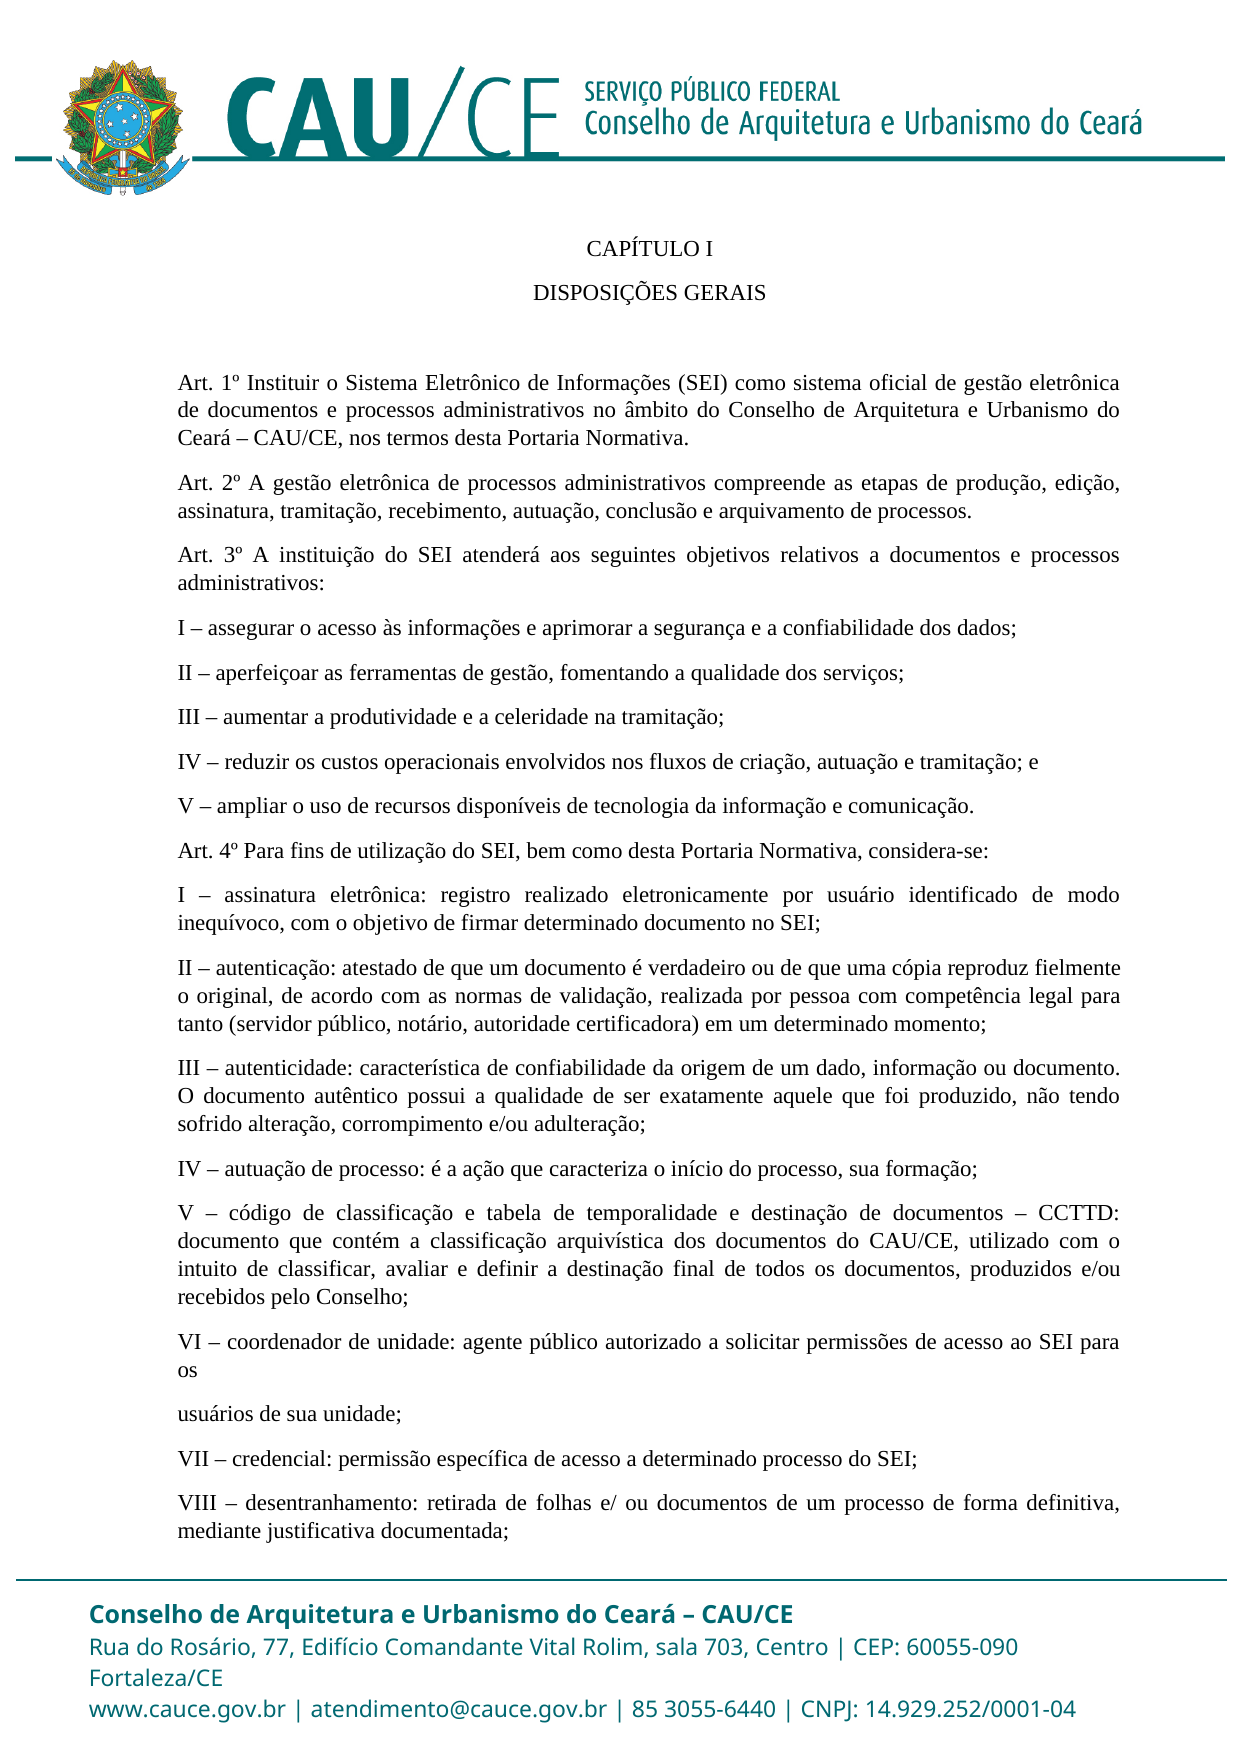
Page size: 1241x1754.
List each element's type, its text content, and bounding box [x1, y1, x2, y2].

text II – aperfeiçoar as ferramentas de gestão, fomentando a qualidade dos serviços; [177, 658, 1122, 685]
text DISPOSIÇÕES GERAIS [177, 279, 1122, 306]
text VI – coordenador de unidade: agente público autorizado a solicitar permissões de acesso ao SEI para os [177, 1328, 1122, 1382]
text IV – reduzir os custos operacionais envolvidos nos fluxos de criação, autuação e tramitação; e [177, 748, 1122, 774]
text V – ampliar o uso de recursos disponíveis de tecnologia da informação e comunicação. [177, 792, 1122, 819]
text III – aumentar a produtividade e a celeridade na tramitação; [177, 703, 1122, 729]
text Art. 1º Instituir o Sistema Eletrônico de Informações (SEI) como sistema oficial de gestão eletrônica de documentos e processos administrativos no âmbito do Conselho de Arquitetura e Urbanismo do Ceará – CAU/CE, nos termos desta Portaria Normativa. [177, 368, 1122, 451]
text III – autenticidade: característica de confiabilidade da origem de um dado, informação ou documento. O documento autêntico possui a qualidade de ser exatamente aquele que foi produzido, não tendo sofrido alteração, corrompimento e/ou adulteração; [177, 1054, 1122, 1137]
text Art. 3º A instituição do SEI atenderá aos seguintes objetivos relativos a documentos e processos administrativos: [177, 541, 1122, 596]
text VII – credencial: permissão específica de acesso a determinado processo do SEI; [177, 1445, 1122, 1471]
text CAPÍTULO I [177, 235, 1122, 261]
text usuários de sua unidade; [177, 1400, 1122, 1427]
text I – assinatura eletrônica: registro realizado eletronicamente por usuário identificado de modo inequívoco, com o objetivo de firmar determinado documento no SEI; [177, 881, 1122, 936]
text Art. 4º Para fins de utilização do SEI, bem como desta Portaria Normativa, considera-se: [177, 837, 1122, 863]
text II – autenticação: atestado de que um documento é verdadeiro ou de que uma cópia reproduz fielmente o original, de acordo com as normas de validação, realizada por pessoa com competência legal para tanto (servidor público, notário, autoridade certificadora) em um determinado momento; [177, 954, 1122, 1036]
text IV – autuação de processo: é a ação que caracteriza o início do processo, sua formação; [177, 1155, 1122, 1181]
text VIII – desentranhamento: retirada de folhas e/ ou documentos de um processo de forma definitiva, mediante justificativa documentada; [177, 1489, 1122, 1544]
text Art. 2º A gestão eletrônica de processos administrativos compreende as etapas de produção, edição, assinatura, tramitação, recebimento, autuação, conclusão e arquivamento de processos. [177, 469, 1122, 523]
text I – assegurar o acesso às informações e aprimorar a segurança e a confiabilidade dos dados; [177, 614, 1122, 640]
text V – código de classificação e tabela de temporalidade e destinação de documentos – CCTTD: documento que contém a classificação arquivística dos documentos do CAU/CE, utilizado com o intuito de classificar, avaliar e definir a destinação final de todos os documentos, produzidos e/ou recebidos pelo Conselho; [177, 1199, 1122, 1309]
